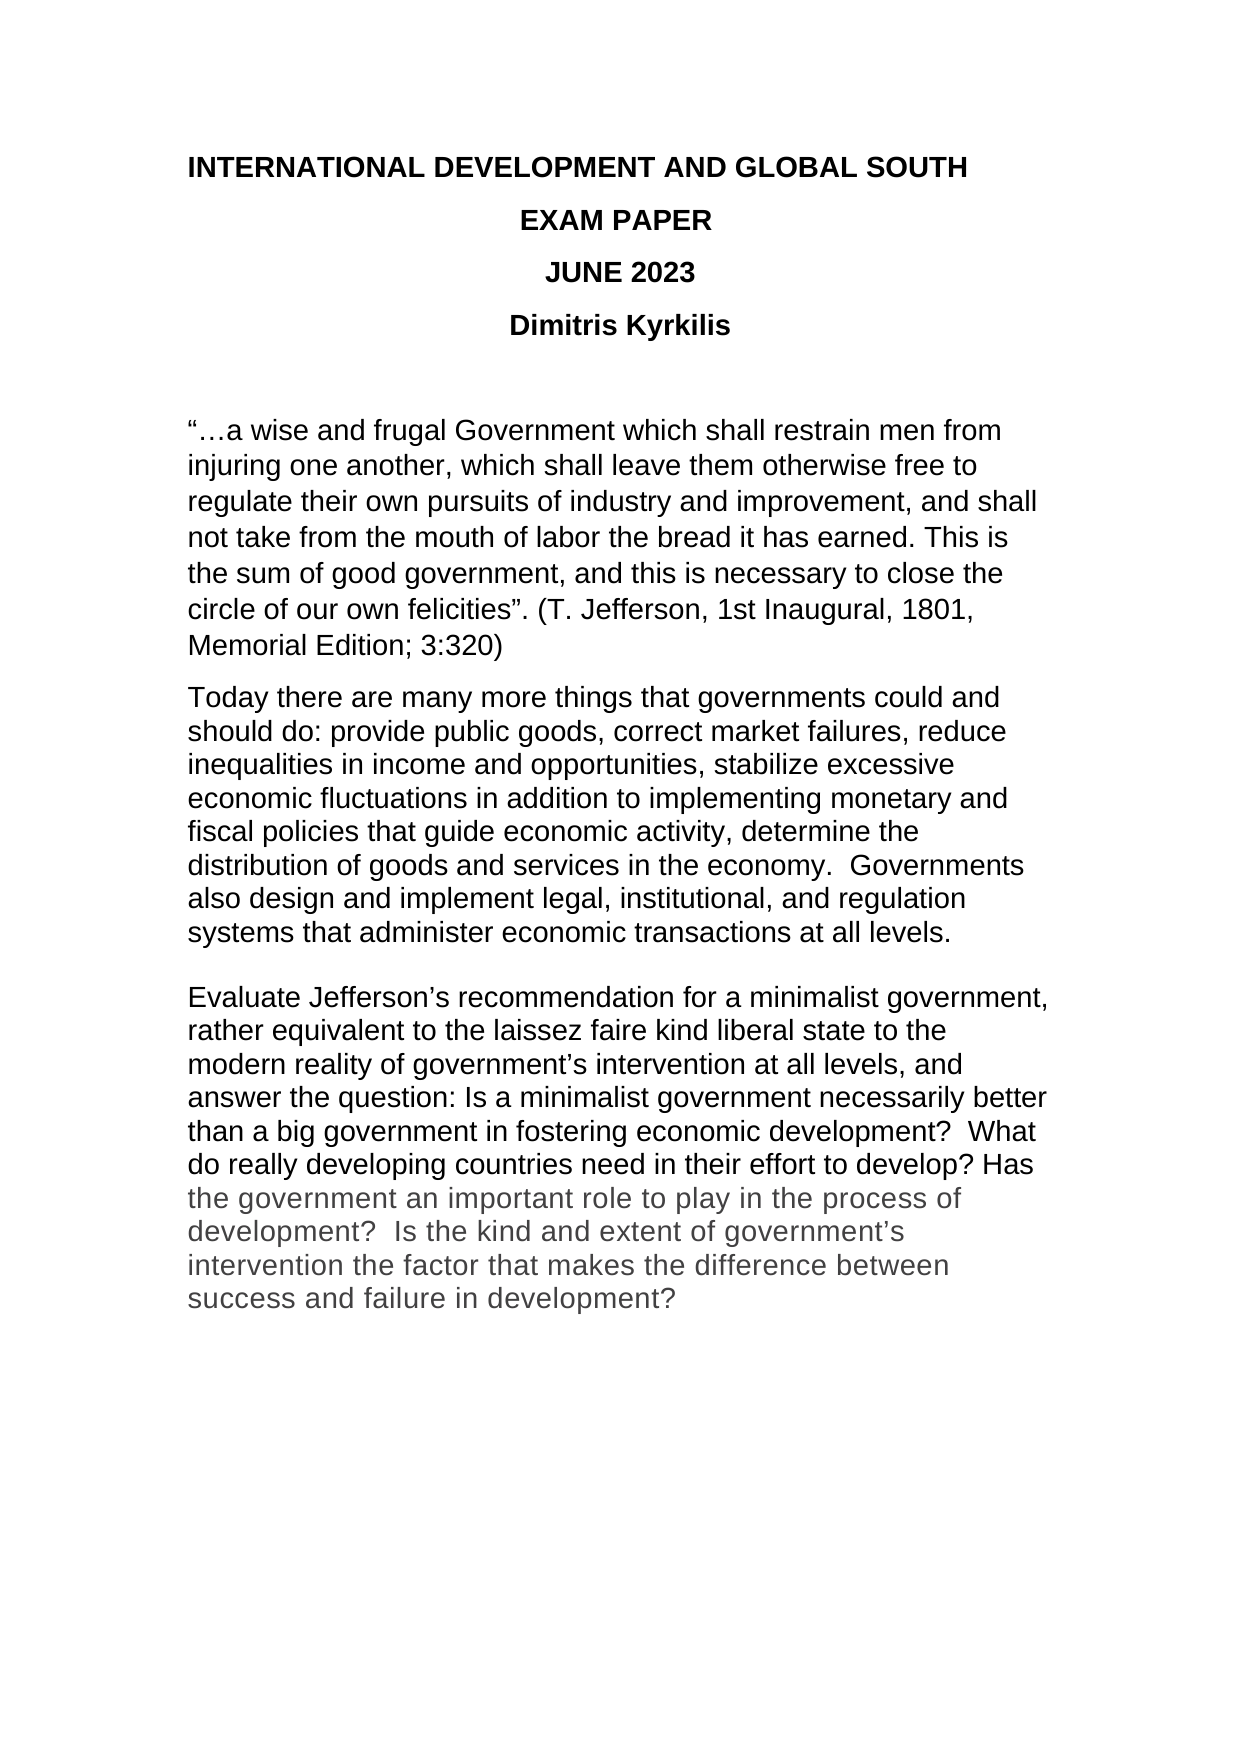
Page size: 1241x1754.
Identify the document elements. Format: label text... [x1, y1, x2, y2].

text JUNE 2023 [187, 255, 1053, 288]
text Today there are many more things that governments could and should do: provide public goods, correct market failures, reduce inequalities in income and opportunities, stabilize excessive economic fluctuations in addition to implementing monetary and fiscal policies that guide economic activity, determine the distribution of goods and services in the economy. Governments also design and implement legal, institutional, and regulation systems that administer economic transactions at all levels. [187, 680, 1053, 948]
text INTERNATIONAL DEVELOPMENT AND GLOBAL SOUTH [187, 150, 1053, 183]
text Dimitris Kyrkilis [187, 307, 1053, 341]
text Evaluate Jefferson’s recommendation for a minimalist government, rather equivalent to the laissez faire kind liberal state to the modern reality of government’s intervention at all levels, and answer the question: Is a minimalist government necessarily better than a big government in fostering economic development? What do really developing countries need in their effort to develop? Has the government an important role to play in the process of development? Is the kind and extent of government’s intervention the factor that makes the difference between success and failure in development? [187, 979, 1053, 1315]
text EXAM PAPER [187, 202, 1053, 236]
text “…a wise and frugal Government which shall restrain men from injuring one another, which shall leave them otherwise free to regulate their own pursuits of industry and improvement, and shall not take from the mouth of labor the bread it has earned. This is the sum of good government, and this is necessary to close the circle of our own felicities”. (T. Jefferson, 1st Inaugural, 1801, Memorial Edition; 3:320) [187, 412, 1053, 661]
